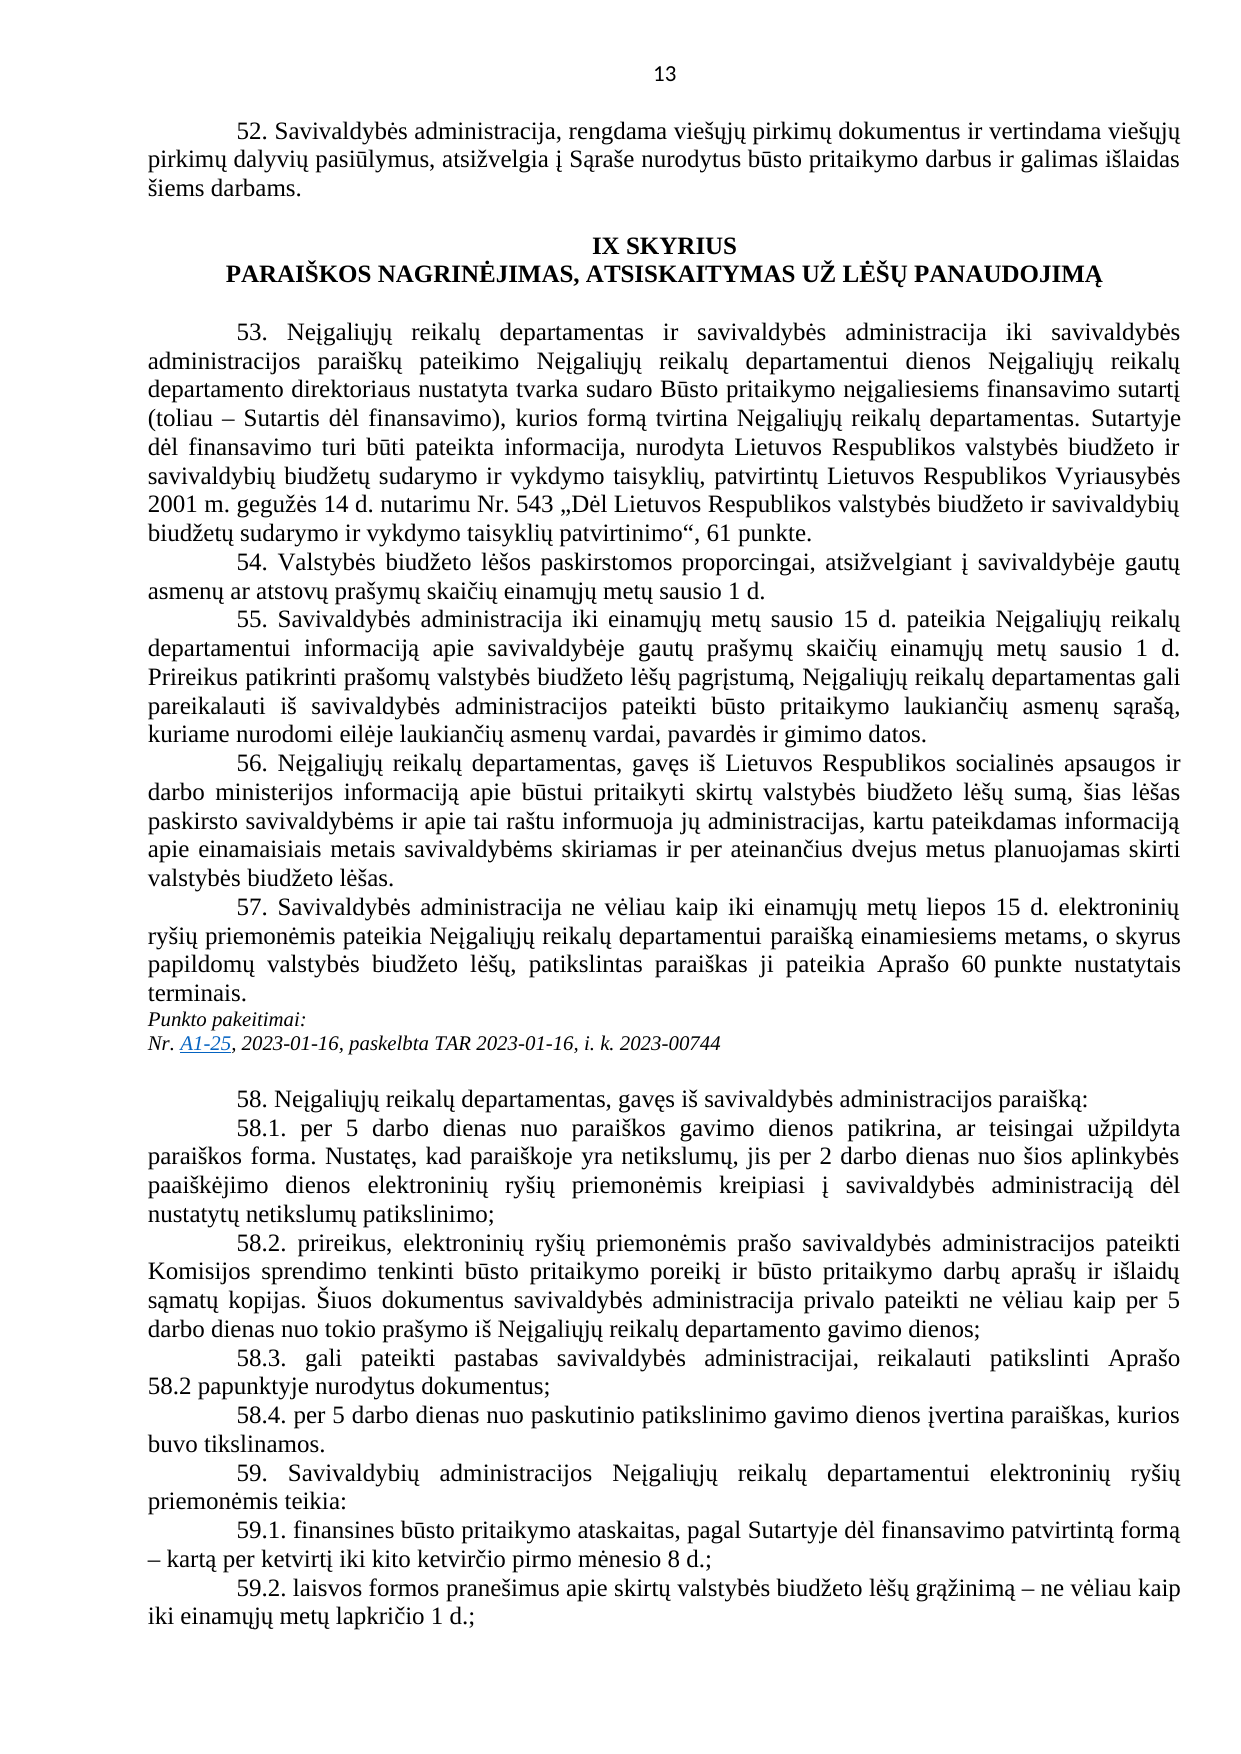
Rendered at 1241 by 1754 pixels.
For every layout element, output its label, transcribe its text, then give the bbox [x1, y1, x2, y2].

text 57. Savivaldybės administracija ne vėliau kaip iki einamųjų metų liepos 15 d. elektroninių ryšių priemonėmis pateikia Neįgaliųjų reikalų departamentui paraišką einamiesiems metams, o skyrus papildomų valstybės biudžeto lėšų, patikslintas paraiškas ji pateikia Aprašo 60 punkte nustatytais terminais. [148, 892, 1181, 1007]
text 58.3. gali pateikti pastabas savivaldybės administracijai, reikalauti patikslinti Aprašo 58.2 papunktyje nurodytus dokumentus; [148, 1343, 1181, 1400]
text 59. Savivaldybių administracijos Neįgaliųjų reikalų departamentui elektroninių ryšių priemonėmis teikia: [148, 1458, 1181, 1515]
text Punkto pakeitimai: [148, 1007, 1181, 1031]
text 56. Neįgaliųjų reikalų departamentas, gavęs iš Lietuvos Respublikos socialinės apsaugos ir darbo ministerijos informaciją apie būstui pritaikyti skirtų valstybės biudžeto lėšų sumą, šias lėšas paskirsto savivaldybėms ir apie tai raštu informuoja jų administracijas, kartu pateikdamas informaciją apie einamaisiais metais savivaldybėms skiriamas ir per ateinančius dvejus metus planuojamas skirti valstybės biudžeto lėšas. [148, 748, 1181, 892]
text 58.2. prireikus, elektroninių ryšių priemonėmis prašo savivaldybės administracijos pateikti Komisijos sprendimo tenkinti būsto pritaikymo poreikį ir būsto pritaikymo darbų aprašų ir išlaidų sąmatų kopijas. Šiuos dokumentus savivaldybės administracija privalo pateikti ne vėliau kaip per 5 darbo dienas nuo tokio prašymo iš Neįgaliųjų reikalų departamento gavimo dienos; [148, 1228, 1181, 1343]
text 53. Neįgaliųjų reikalų departamentas ir savivaldybės administracija iki savivaldybės administracijos paraiškų pateikimo Neįgaliųjų reikalų departamentui dienos Neįgaliųjų reikalų departamento direktoriaus nustatyta tvarka sudaro Būsto pritaikymo neįgaliesiems finansavimo sutartį (toliau – Sutartis dėl finansavimo), kurios formą tvirtina Neįgaliųjų reikalų departamentas. Sutartyje dėl finansavimo turi būti pateikta informacija, nurodyta Lietuvos Respublikos valstybės biudžeto ir savivaldybių biudžetų sudarymo ir vykdymo taisyklių, patvirtintų Lietuvos Respublikos Vyriausybės 2001 m. gegužės 14 d. nutarimu Nr. 543 „Dėl Lietuvos Respublikos valstybės biudžeto ir savivaldybių biudžetų sudarymo ir vykdymo taisyklių patvirtinimo“, 61 punkte. [148, 317, 1181, 547]
text IX SKYRIUS [148, 231, 1181, 259]
text 58.1. per 5 darbo dienas nuo paraiškos gavimo dienos patikrina, ar teisingai užpildyta paraiškos forma. Nustatęs, kad paraiškoje yra netikslumų, jis per 2 darbo dienas nuo šios aplinkybės paaiškėjimo dienos elektroninių ryšių priemonėmis kreipiasi į savivaldybės administraciją dėl nustatytų netikslumų patikslinimo; [148, 1113, 1181, 1228]
text 54. Valstybės biudžeto lėšos paskirstomos proporcingai, atsižvelgiant į savivaldybėje gautų asmenų ar atstovų prašymų skaičių einamųjų metų sausio 1 d. [148, 547, 1181, 604]
text 59.2. laisvos formos pranešimus apie skirtų valstybės biudžeto lėšų grąžinimą – ne vėliau kaip iki einamųjų metų lapkričio 1 d.; [148, 1573, 1181, 1630]
text PARAIŠKOS NAGRINĖJIMAS, ATSISKAITYMAS UŽ LĖŠŲ PANAUDOJIMĄ [148, 259, 1181, 288]
text 58.4. per 5 darbo dienas nuo paskutinio patikslinimo gavimo dienos įvertina paraiškas, kurios buvo tikslinamos. [148, 1400, 1181, 1458]
text 52. Savivaldybės administracija, rengdama viešųjų pirkimų dokumentus ir vertindama viešųjų pirkimų dalyvių pasiūlymus, atsižvelgia į Sąraše nurodytus būsto pritaikymo darbus ir galimas išlaidas šiems darbams. [148, 116, 1181, 202]
text 58. Neįgaliųjų reikalų departamentas, gavęs iš savivaldybės administracijos paraišką: [148, 1084, 1181, 1113]
text Nr. A1-25, 2023-01-16, paskelbta TAR 2023-01-16, i. k. 2023-00744 [148, 1031, 1181, 1055]
text 59.1. finansines būsto pritaikymo ataskaitas, pagal Sutartyje dėl finansavimo patvirtintą formą – kartą per ketvirtį iki kito ketvirčio pirmo mėnesio 8 d.; [148, 1515, 1181, 1573]
text 55. Savivaldybės administracija iki einamųjų metų sausio 15 d. pateikia Neįgaliųjų reikalų departamentui informaciją apie savivaldybėje gautų prašymų skaičių einamųjų metų sausio 1 d. Prireikus patikrinti prašomų valstybės biudžeto lėšų pagrįstumą, Neįgaliųjų reikalų departamentas gali pareikalauti iš savivaldybės administracijos pateikti būsto pritaikymo laukiančių asmenų sąrašą, kuriame nurodomi eilėje laukiančių asmenų vardai, pavardės ir gimimo datos. [148, 604, 1181, 748]
